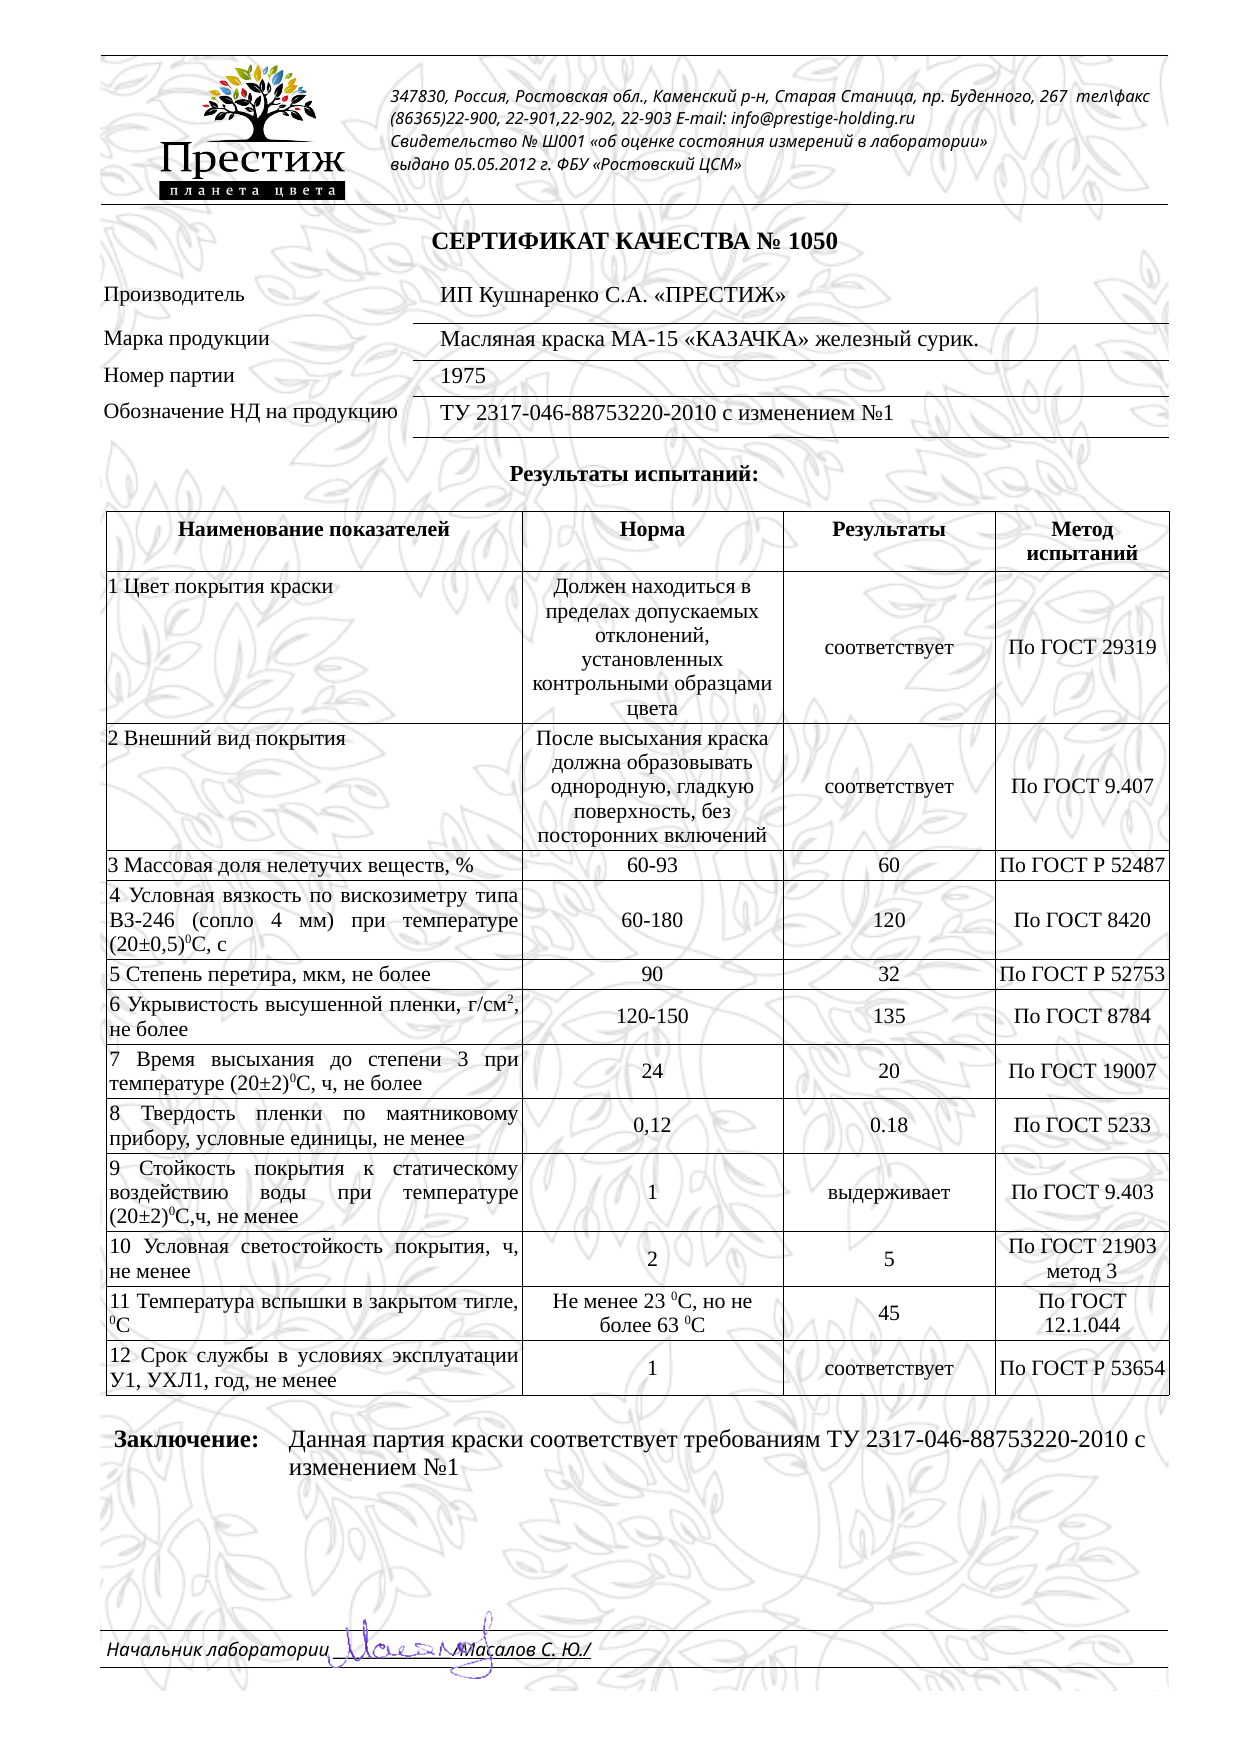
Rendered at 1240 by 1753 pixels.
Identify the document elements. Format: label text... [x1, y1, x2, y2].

table_cell По ГОСТ 9.407 [996, 724, 1169, 850]
table_cell 8 Твердость пленки по маятниковому прибору, условные единицы, не менее [107, 1099, 522, 1153]
table_cell ТУ 2317-046-88753220-2010 с изменением №1 [413, 397, 1168, 437]
table_cell 11 Температура вспышки в закрытом тигле, 0С [107, 1287, 522, 1340]
table_cell 5 Степень перетира, мкм, не более [107, 960, 522, 989]
picture [327, 1611, 494, 1679]
table_cell 32 [784, 960, 995, 989]
table_header Метод испытаний [996, 512, 1169, 571]
table_cell соответствует [784, 724, 995, 850]
table_cell По ГОСТ 19007 [996, 1045, 1169, 1098]
table_header ИП Кушнаренко С.А. «ПРЕСТИЖ» [413, 279, 1168, 323]
table_cell По ГОСТ 8420 [996, 881, 1169, 959]
table_cell По ГОСТ 21903 метод 3 [996, 1232, 1169, 1286]
table_cell 60 [784, 851, 995, 880]
table_cell По ГОСТ 12.1.044 [996, 1287, 1169, 1340]
table_cell соответствует [784, 1341, 995, 1395]
table_cell Номер партии [100, 360, 413, 396]
table_cell 45 [784, 1287, 995, 1340]
picture [159, 63, 346, 200]
table_cell Должен находиться в пределах допускаемых отклонений, установленных контрольными образцами цвета [523, 572, 783, 723]
table_cell 7 Время высыхания до степени 3 при температуре (20±2)0С, ч, не более [107, 1045, 522, 1098]
table_cell 90 [523, 960, 783, 989]
table_cell Не менее 23 0С, но не более 63 0С [523, 1287, 783, 1340]
text СЕРТИФИКАТ КАЧЕСТВА № 1050 [100, 227, 1169, 255]
table_cell 60-93 [523, 851, 783, 880]
table_cell 20 [784, 1045, 995, 1098]
table_cell 135 [784, 990, 995, 1044]
table_cell По ГОСТ 9.403 [996, 1154, 1169, 1231]
table_header Наименование показателей [107, 512, 522, 571]
table_cell 1 [523, 1341, 783, 1395]
table_cell 120-150 [523, 990, 783, 1044]
picture [234, 487, 1035, 511]
table_cell По ГОСТ Р 52753 [996, 960, 1169, 989]
table_cell 60-180 [523, 881, 783, 959]
table_header Производитель [100, 279, 413, 323]
table_cell По ГОСТ 8784 [996, 990, 1169, 1044]
table_cell Марка продукции [100, 323, 413, 360]
table_cell 120 [784, 881, 995, 959]
table_cell 1 Цвет покрытия краски [107, 572, 522, 723]
table_cell По ГОСТ Р 53654 [996, 1341, 1169, 1395]
table_header Заключение: [100, 1419, 283, 1486]
table_cell Обозначение НД на продукцию [100, 396, 413, 437]
table_header Результаты [784, 512, 995, 571]
table_cell По ГОСТ 29319 [996, 572, 1169, 723]
table_cell 0,18 [784, 1099, 995, 1153]
text Результаты испытаний: [99, 461, 1169, 487]
table_cell выдерживает [784, 1154, 995, 1231]
table_cell 0,12 [523, 1099, 783, 1153]
table_cell соответствует [784, 572, 995, 723]
table_cell 4 Условная вязкость по вискозиметру типа ВЗ-246 (сопло 4 мм) при температуре (20±0,5)0С, с [107, 881, 522, 959]
table_cell 10 Условная светостойкость покрытия, ч, не менее [107, 1232, 522, 1286]
table_cell 3 Массовая доля нелетучих веществ, % [107, 851, 522, 880]
table_cell По ГОСТ 5233 [996, 1099, 1169, 1153]
table_cell 9 Стойкость покрытия к статическому воздействию воды при температуре (20±2)0С,ч, не менее [107, 1154, 522, 1231]
table_cell 24 [523, 1045, 783, 1098]
table_cell После высыхания краска должна образовывать однородную, гладкую поверхность, без посторонних включений [523, 724, 783, 850]
table_cell 6 Укрывистость высушенной пленки, г/см2, не более [107, 990, 522, 1044]
table_cell 12 Срок службы в условиях эксплуатации У1, УХЛ1, год, не менее [107, 1341, 522, 1395]
table_cell По ГОСТ Р 52487 [996, 851, 1169, 880]
table_header Норма [523, 512, 783, 571]
table_cell 2 Внешний вид покрытия [107, 724, 522, 850]
table_cell 2 [523, 1232, 783, 1286]
table_cell 1 [523, 1154, 783, 1231]
table_cell 1975 [413, 361, 1168, 396]
table_header Данная партия краски соответствует требованиям ТУ 2317-046-88753220-2010 с изменением №1 [283, 1419, 1169, 1486]
table_cell 5 [784, 1232, 995, 1286]
table_cell Масляная краска МА-15 «КАЗАЧКА» железный сурик. [413, 324, 1168, 360]
